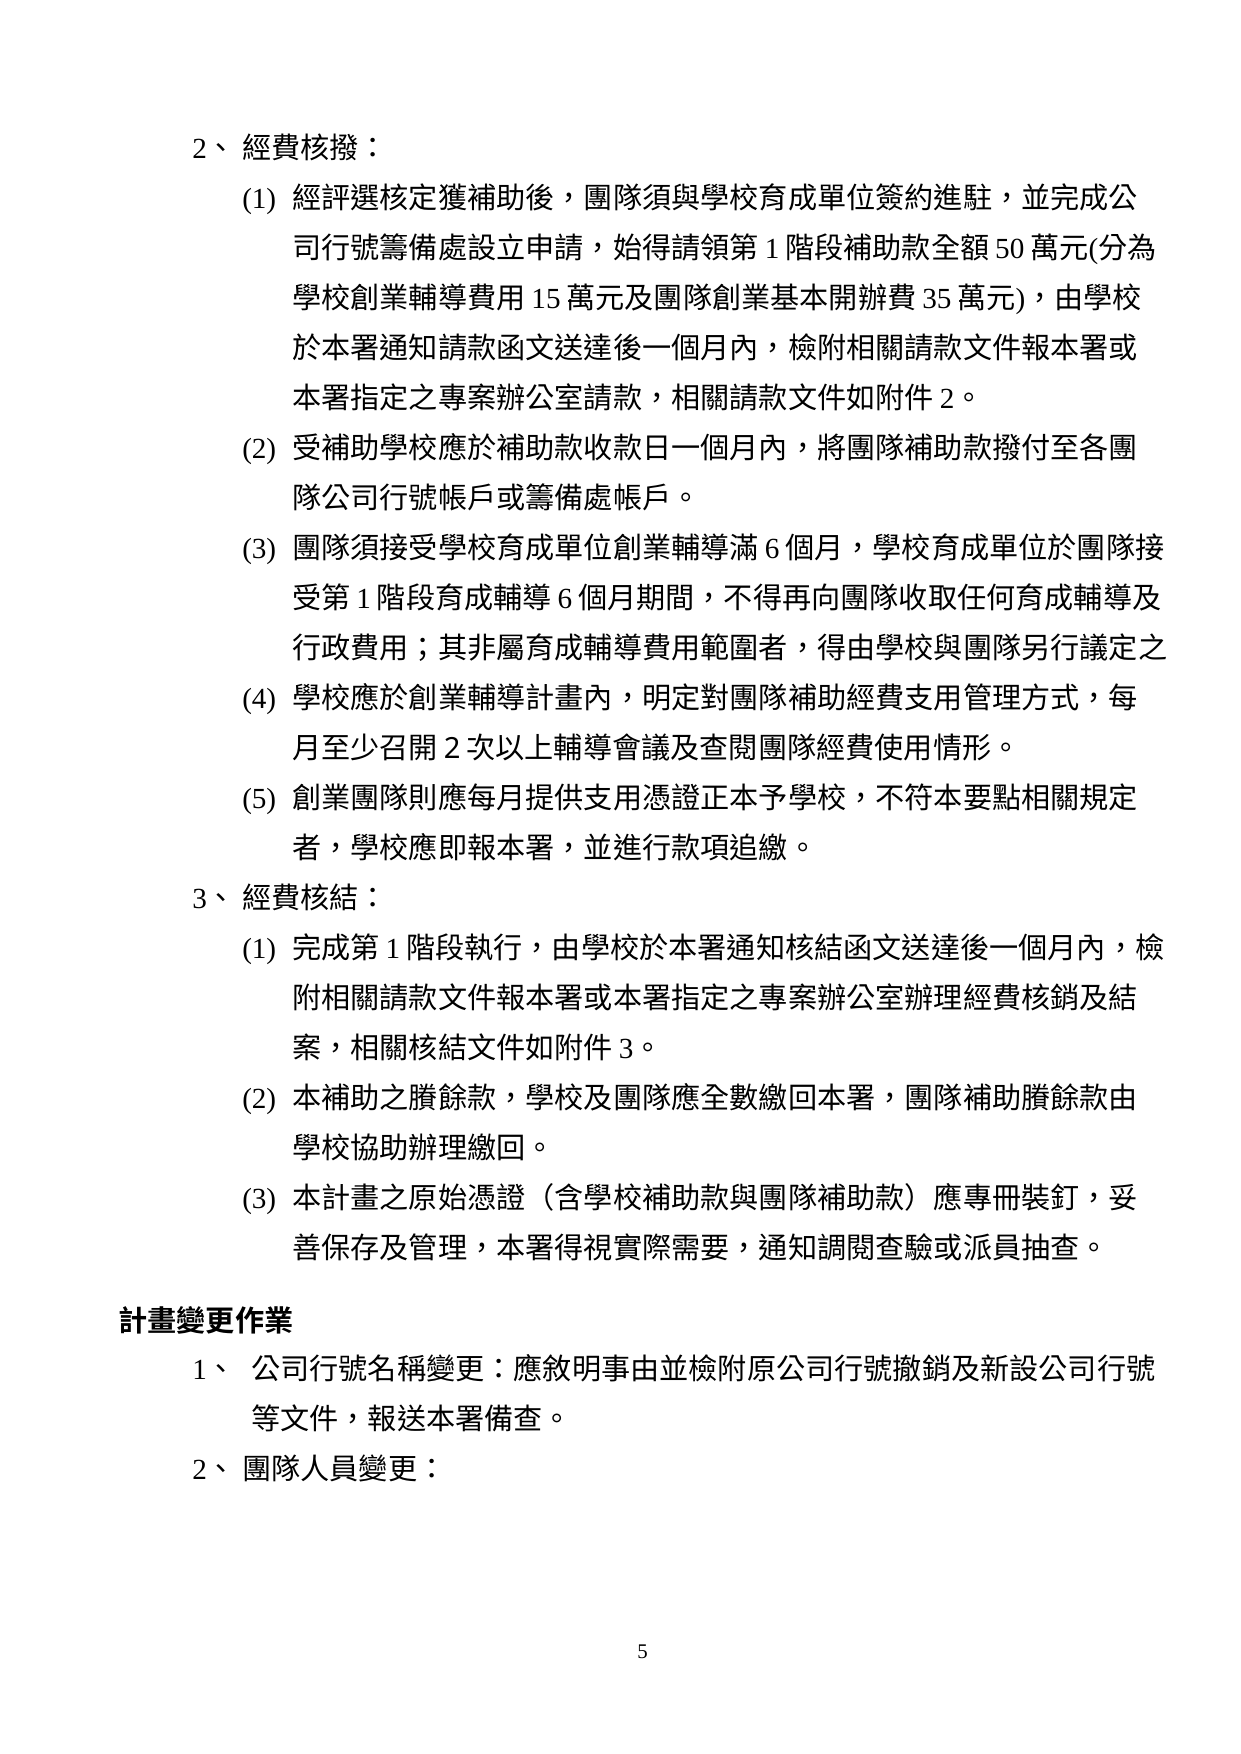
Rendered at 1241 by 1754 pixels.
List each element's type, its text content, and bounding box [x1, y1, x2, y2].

list 團隊須接受學校育成單位創業輔導滿6個月，學校育成單位於團隊接受第1階段育成輔導6個月期間，不得再向團隊收取任何育成輔導及行政費用；其非屬育成輔導費用範圍者，得由學校與團隊另行議定之。 [242, 518, 1166, 668]
text 計畫變更作業 [118, 1297, 1166, 1339]
list 團隊人員變更： [192, 1439, 1166, 1489]
list 創業團隊則應每月提供支用憑證正本予學校，不符本要點相關規定者，學校應即報本署，並進行款項追繳。 [242, 768, 1166, 868]
list 本計畫之原始憑證（含學校補助款與團隊補助款）應專冊裝釘，妥善保存及管理，本署得視實際需要，通知調閱查驗或派員抽查。 [242, 1168, 1166, 1268]
list 經費核結： [192, 868, 1166, 918]
list 受補助學校應於補助款收款日一個月內，將團隊補助款撥付至各團隊公司行號帳戶或籌備處帳戶。 [242, 418, 1166, 518]
list 經費核撥： [192, 118, 1166, 168]
list 學校應於創業輔導計畫內，明定對團隊補助經費支用管理方式，每月至少召開2次以上輔導會議及查閱團隊經費使用情形。 [242, 668, 1166, 768]
list 公司行號名稱變更：應敘明事由並檢附原公司行號撤銷及新設公司行號等文件，報送本署備查。 [192, 1339, 1166, 1439]
list 完成第1階段執行，由學校於本署通知核結函文送達後一個月內，檢附相關請款文件報本署或本署指定之專案辦公室辦理經費核銷及結案，相關核結文件如附件3。 [242, 918, 1166, 1068]
list 經評選核定獲補助後，團隊須與學校育成單位簽約進駐，並完成公司行號籌備處設立申請，始得請領第1階段補助款全額50萬元(分為學校創業輔導費用15萬元及團隊創業基本開辦費35萬元)，由學校於本署通知請款函文送達後一個月內，檢附相關請款文件報本署或本署指定之專案辦公室請款，相關請款文件如附件2。 [242, 168, 1166, 418]
list 本補助之賸餘款，學校及團隊應全數繳回本署，團隊補助賸餘款由學校協助辦理繳回。 [242, 1068, 1166, 1168]
